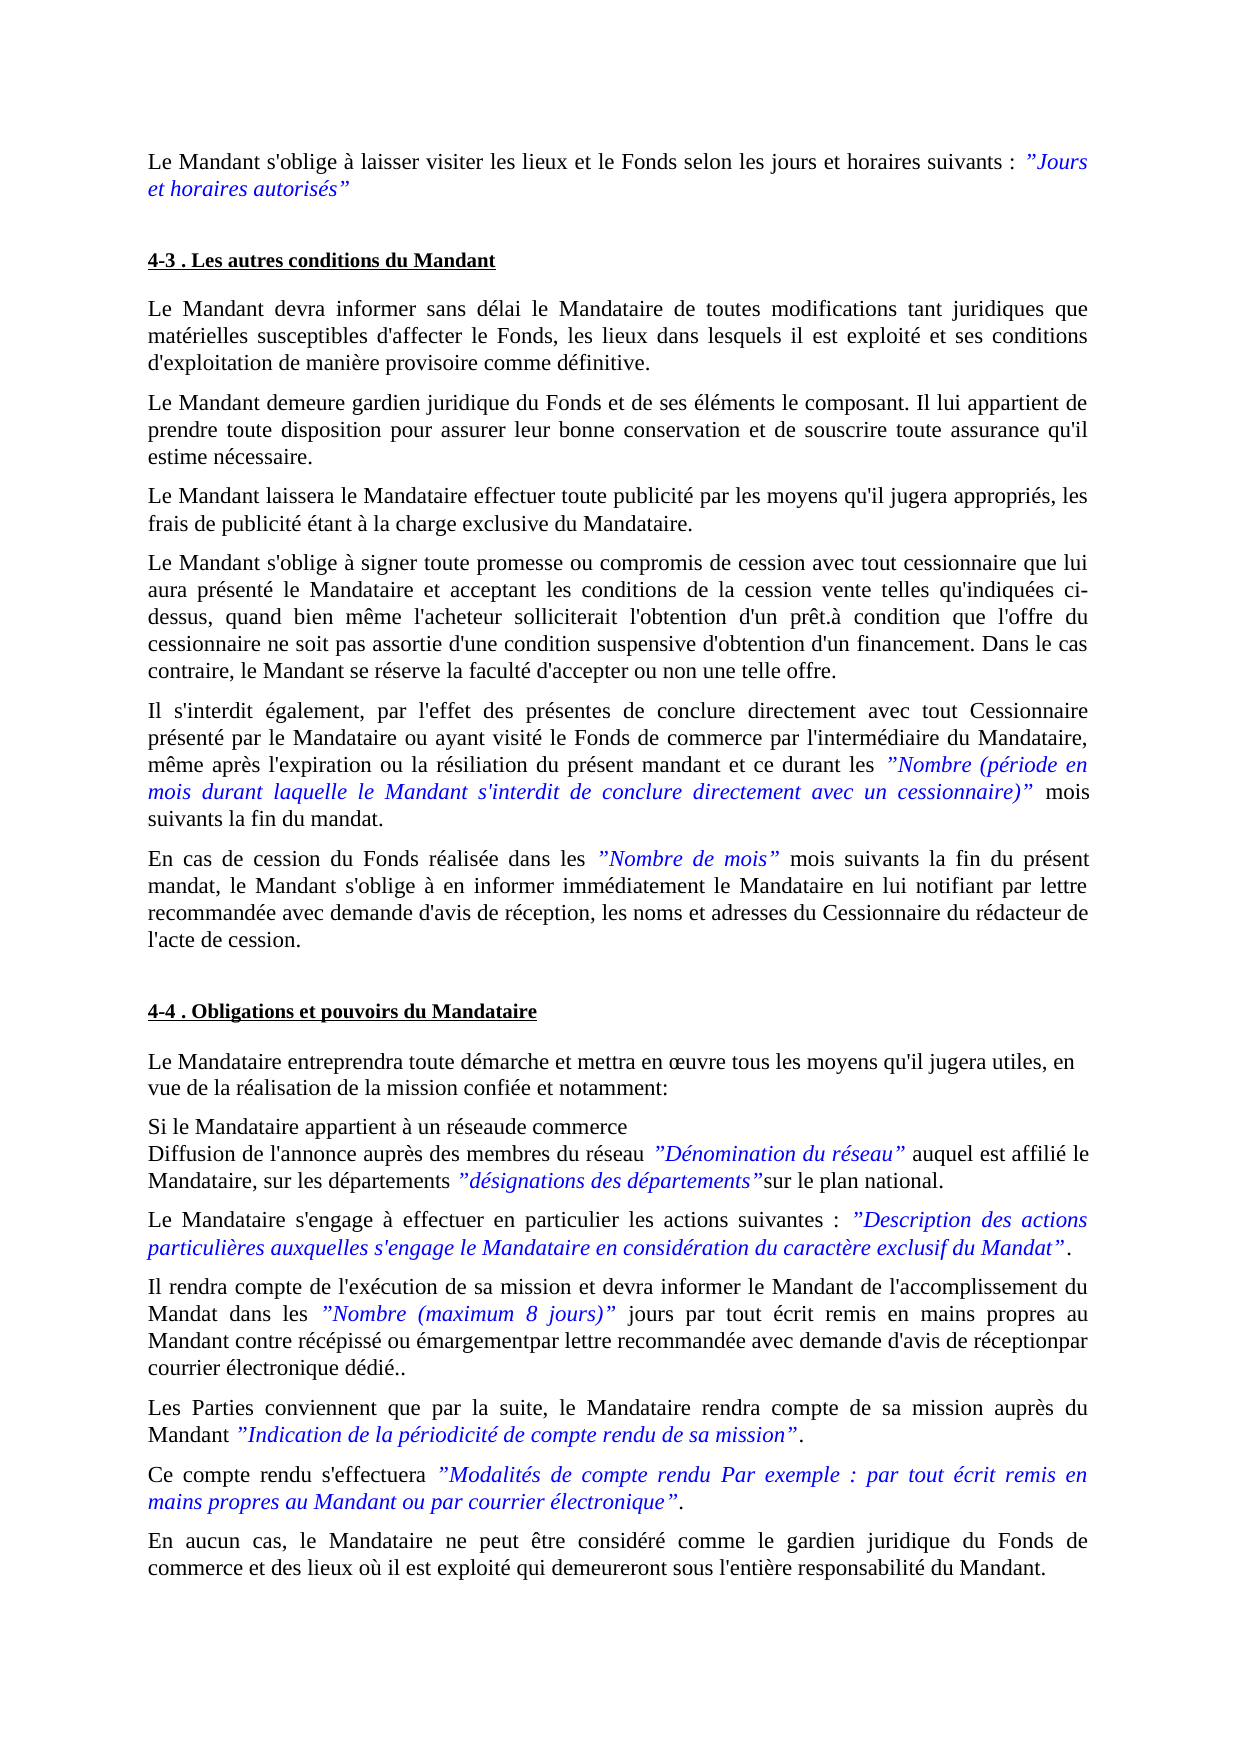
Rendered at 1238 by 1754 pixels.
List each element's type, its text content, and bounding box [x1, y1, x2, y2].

text Le Mandant s'oblige à signer toute promesse ou compromis de cession avec tout cessionnaire que lui aura présenté le Mandataire et acceptant les conditions de la cession vente telles qu'indiquées ci-dessus, quand bien même l'acheteur solliciterait l'obtention d'un prêt.à condition que l'offre du cessionnaire ne soit pas assortie d'une condition suspensive d'obtention d'un financement. Dans le cas contraire, le Mandant se réserve la faculté d'accepter ou non une telle offre. [148, 549, 1090, 684]
text Le Mandant laissera le Mandataire effectuer toute publicité par les moyens qu'il jugera appropriés, les frais de publicité étant à la charge exclusive du Mandataire. [148, 482, 1090, 536]
text 4-3 . Les autres conditions du Mandant [148, 248, 1090, 272]
text Diffusion de l'annonce auprès des membres du réseau ”Dénomination du réseau” auquel est affilié le Mandataire, sur les départements ”désignations des départements”sur le plan national. [148, 1139, 1090, 1194]
text En aucun cas, le Mandataire ne peut être considéré comme le gardien juridique du Fonds de commerce et des lieux où il est exploité qui demeureront sous l'entière responsabilité du Mandant. [148, 1527, 1090, 1581]
text Il s'interdit également, par l'effet des présentes de conclure directement avec tout Cessionnaire présenté par le Mandataire ou ayant visité le Fonds de commerce par l'intermédiaire du Mandataire, même après l'expiration ou la résiliation du présent mandant et ce durant les ”Nombre (période en mois durant laquelle le Mandant s'interdit de conclure directement avec un cessionnaire)” mois suivants la fin du mandat. [148, 697, 1090, 832]
text 4-4 . Obligations et pouvoirs du Mandataire [148, 999, 1090, 1023]
text Si le Mandataire appartient à un réseaude commerce [148, 1113, 1090, 1139]
text Le Mandant devra informer sans délai le Mandataire de toutes modifications tant juridiques que matérielles susceptibles d'affecter le Fonds, les lieux dans lesquels il est exploité et ses conditions d'exploitation de manière provisoire comme définitive. [148, 295, 1090, 376]
text En cas de cession du Fonds réalisée dans les ”Nombre de mois” mois suivants la fin du présent mandat, le Mandant s'oblige à en informer immédiatement le Mandataire en lui notifiant par lettre recommandée avec demande d'avis de réception, les noms et adresses du Cessionnaire du rédacteur de l'acte de cession. [148, 845, 1090, 953]
list Le Mandataire entreprendra toute démarche et mettra en œuvre tous les moyens qu'il jugera utiles, en vue de la réalisation de la mission confiée et notamment: [148, 1048, 1090, 1101]
text Ce compte rendu s'effectuera ”Modalités de compte rendu Par exemple : par tout écrit remis en mains propres au Mandant ou par courrier électronique”. [148, 1460, 1090, 1514]
text Le Mandant demeure gardien juridique du Fonds et de ses éléments le composant. Il lui appartient de prendre toute disposition pour assurer leur bonne conservation et de souscrire toute assurance qu'il estime nécessaire. [148, 388, 1090, 470]
text Le Mandataire s'engage à effectuer en particulier les actions suivantes : ”Description des actions particulières auxquelles s'engage le Mandataire en considération du caractère exclusif du Mandat”. [148, 1206, 1090, 1260]
text Les Parties conviennent que par la suite, le Mandataire rendra compte de sa mission auprès du Mandant ”Indication de la périodicité de compte rendu de sa mission”. [148, 1394, 1090, 1448]
text Le Mandant s'oblige à laisser visiter les lieux et le Fonds selon les jours et horaires suivants : ”Jours et horaires autorisés” [148, 148, 1090, 202]
text Il rendra compte de l'exécution de sa mission et devra informer le Mandant de l'accomplissement du Mandat dans les ”Nombre (maximum 8 jours)” jours par tout écrit remis en mains propres au Mandant contre récépissé ou émargementpar lettre recommandée avec demande d'avis de réceptionpar courrier électronique dédié.. [148, 1273, 1090, 1381]
